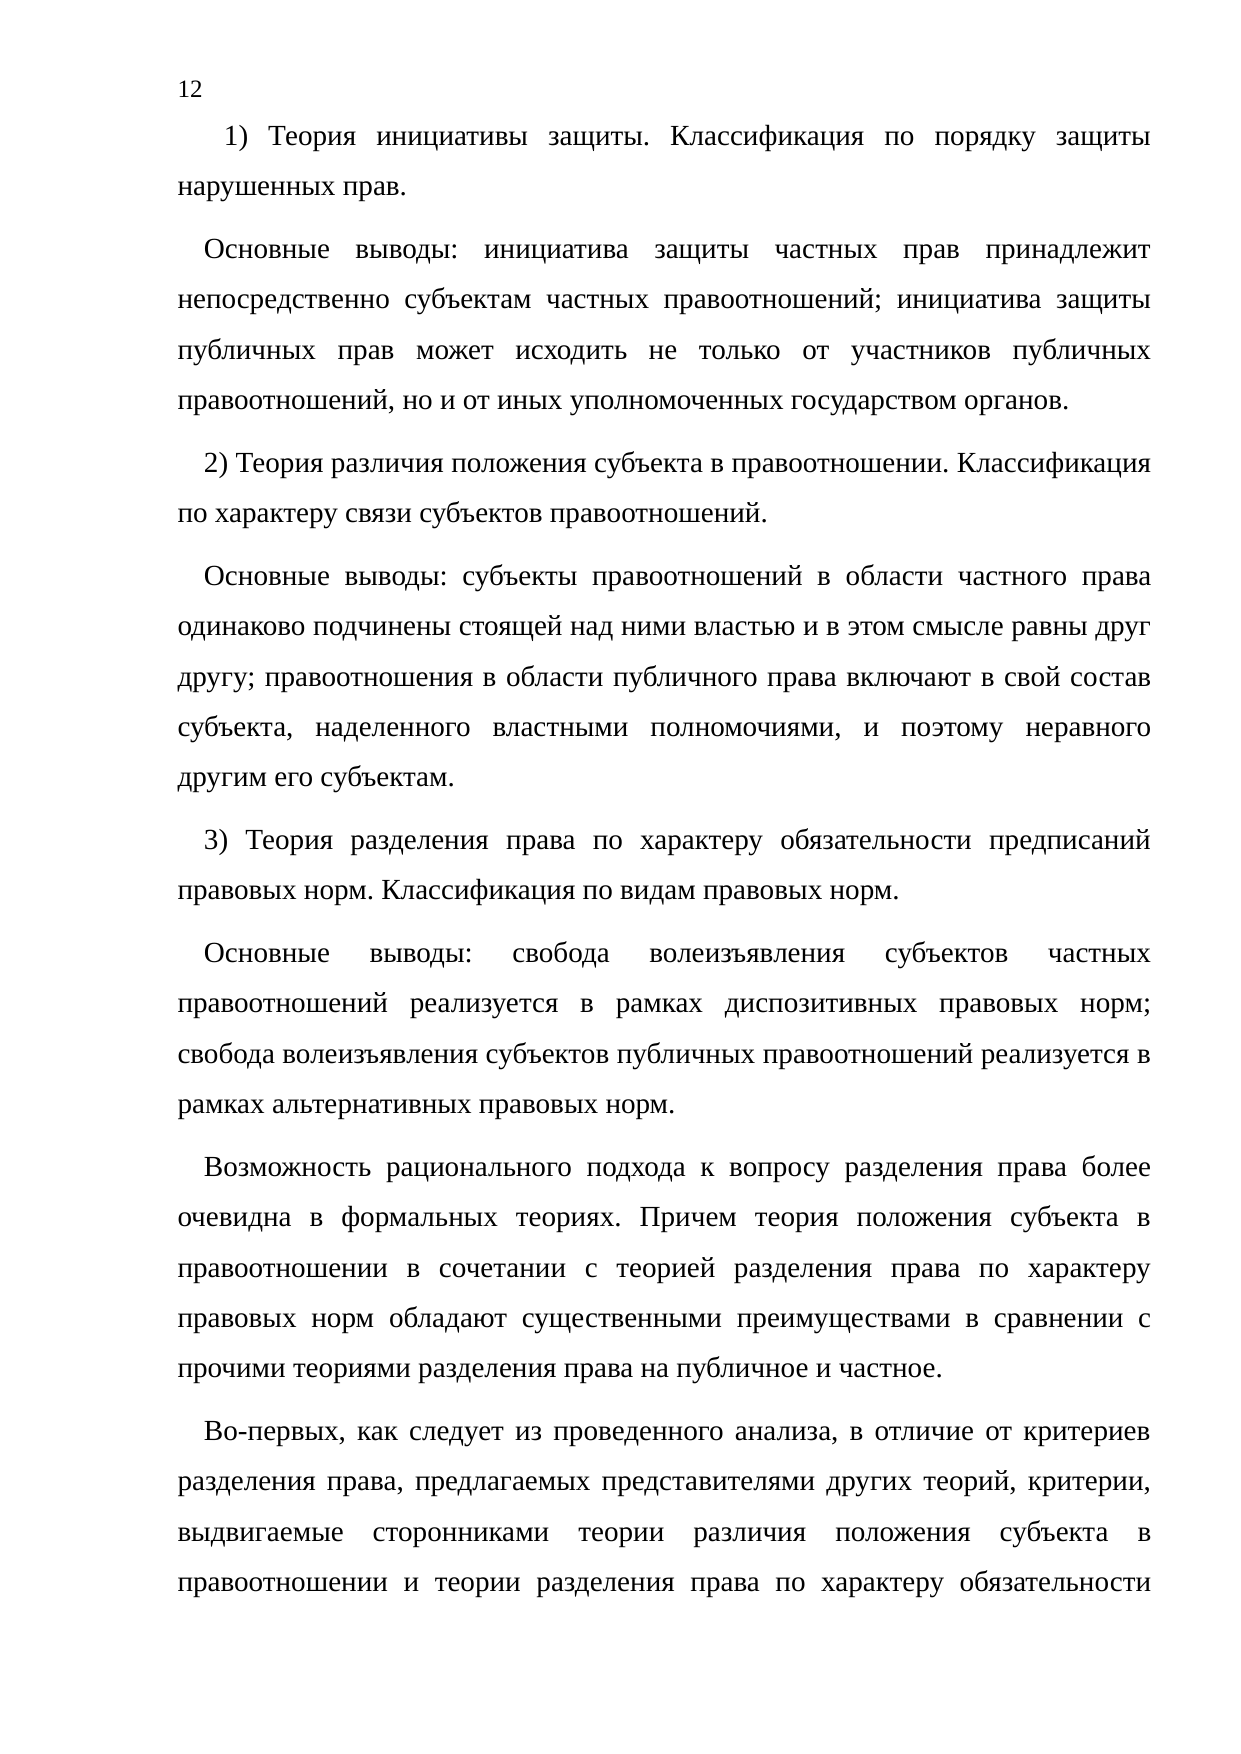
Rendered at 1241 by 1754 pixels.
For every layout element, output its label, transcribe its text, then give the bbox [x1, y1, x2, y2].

text Возможность рационального подхода к вопросу разделения права более очевидна в формальных теориях. Причем теория положения субъекта в правоотношении в сочетании с теорией разделения права по характеру правовых норм обладают существенными преимуществами в сравнении с прочими теориями разделения права на публичное и частное. [177, 1149, 1152, 1384]
text Основные выводы: субъекты правоотношений в области частного права одинаково подчинены стоящей над ними властью и в этом смысле равны друг другу; правоотношения в области публичного права включают в свой состав субъекта, наделенного властными полномочиями, и поэтому неравного другим его субъектам. [177, 558, 1152, 793]
text Во-первых, как следует из проведенного анализа, в отличие от критериев разделения права, предлагаемых представителями других теорий, критерии, выдвигаемые сторонниками теории различия положения субъекта в правоотношении и теории разделения права по характеру обязательности [177, 1413, 1152, 1598]
text 1) Теория инициативы защиты. Классификация по порядку защиты нарушенных прав. [177, 118, 1152, 202]
text Основные выводы: свобода волеизъявления субъектов частных правоотношений реализуется в рамках диспозитивных правовых норм; свобода волеизъявления субъектов публичных правоотношений реализуется в рамках альтернативных правовых норм. [177, 935, 1152, 1120]
text 3) Теория разделения права по характеру обязательности предписаний правовых норм. Классификация по видам правовых норм. [177, 822, 1152, 906]
text Основные выводы: инициатива защиты частных прав принадлежит непосредственно субъектам частных правоотношений; инициатива защиты публичных прав может исходить не только от участников публичных правоотношений, но и от иных уполномоченных государством органов. [177, 231, 1152, 416]
text 2) Теория различия положения субъекта в правоотношении. Классификация по характеру связи субъектов правоотношений. [177, 445, 1152, 529]
